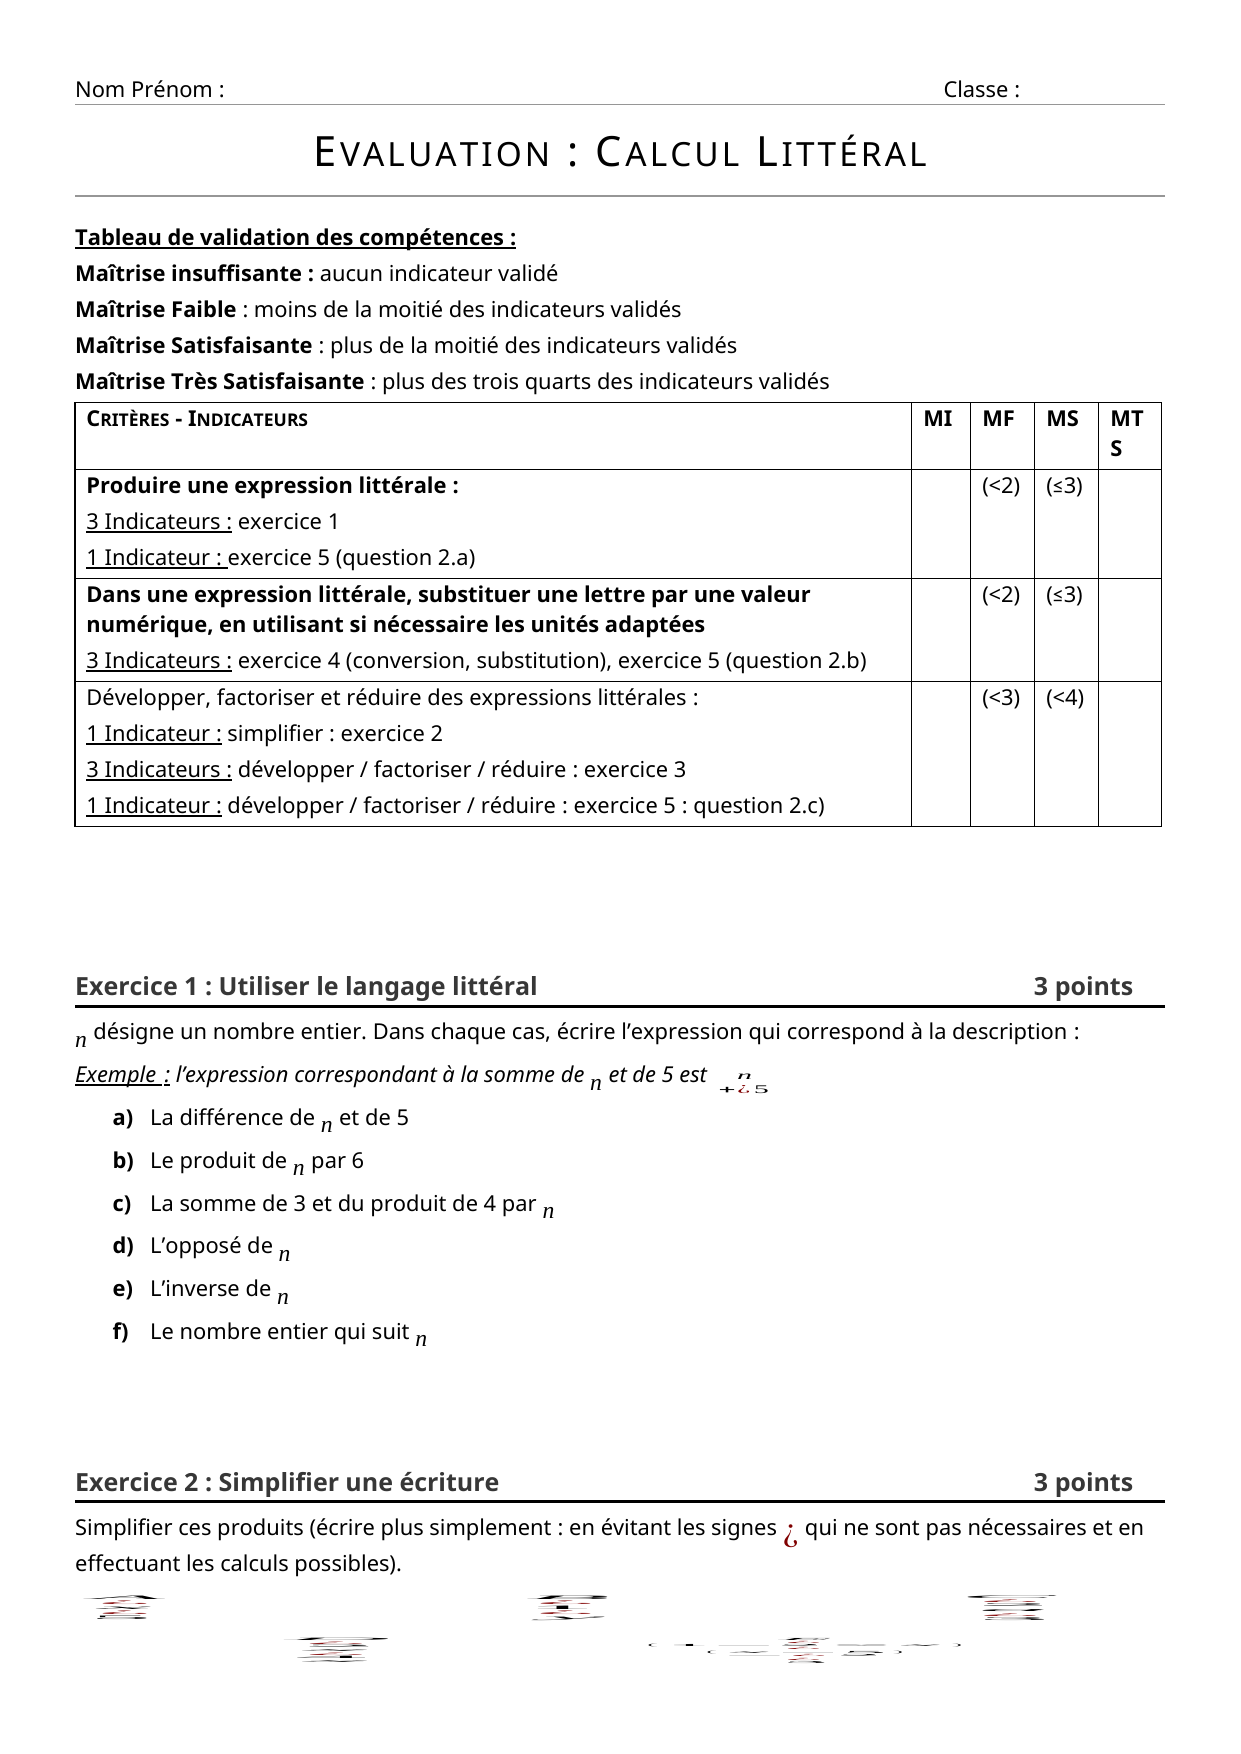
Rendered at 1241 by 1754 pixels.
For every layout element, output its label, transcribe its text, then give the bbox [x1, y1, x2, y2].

table_cell [1099, 682, 1161, 826]
text Maîtrise insuffisante : aucun indicateur validé [75, 258, 1165, 288]
text Maîtrise Très Satisfaisante : plus des trois quarts des indicateurs validés [75, 366, 1165, 396]
table_header MS [1035, 403, 1098, 469]
text Exemple : l’expression correspondant à la somme de et de 5 est [75, 1059, 1165, 1096]
table_header Critères - Indicateurs [76, 403, 911, 469]
subtitle Exercice 2 : Simplifier une écriture 3 points [75, 1464, 1165, 1500]
table_cell (≤3) [1035, 470, 1098, 578]
text Simplifier ces produits (écrire plus simplement : en évitant les signes qui ne sont pas nécessaires et en effectuant les calculs possibles). [75, 1512, 1165, 1578]
table_cell (≤3) [1035, 579, 1098, 681]
table_cell [912, 682, 970, 826]
table_cell Développer, factoriser et réduire des expressions littérales : 1 Indicateur : simplifier : exercice 2 3 Indicateurs : développer / factoriser / réduire : exercice 3 1 Indicateur : développer / factoriser / réduire : exercice 5 : question 2.c) [76, 682, 911, 826]
list Le produit de par 6 [112, 1145, 1165, 1181]
text Evaluation : Calcul Littéral [75, 105, 1165, 195]
list La somme de 3 et du produit de 4 par [112, 1187, 1165, 1224]
table_cell Dans une expression littérale, substituer une lettre par une valeur numérique, en utilisant si nécessaire les unités adaptées 3 Indicateurs : exercice 4 (conversion, substitution), exercice 5 (question 2.b) [76, 579, 911, 681]
table_cell [1099, 470, 1161, 578]
list L’inverse de [112, 1273, 1165, 1310]
table_cell [1099, 579, 1161, 681]
text Maîtrise Faible : moins de la moitié des indicateurs validés [75, 294, 1165, 324]
list La différence de et de 5 [112, 1102, 1165, 1138]
table_header MI [912, 403, 970, 469]
table_header MF [971, 403, 1034, 469]
table_cell (<2) [971, 470, 1034, 578]
text Tableau de validation des compétences : [75, 222, 1165, 252]
table_cell (<4) [1035, 682, 1098, 826]
table_cell (<2) [971, 579, 1034, 681]
table_header MTS [1099, 403, 1161, 469]
text Maîtrise Satisfaisante : plus de la moitié des indicateurs validés [75, 330, 1165, 360]
table_cell Produire une expression littérale : 3 Indicateurs : exercice 1 1 Indicateur : exercice 5 (question 2.a) [76, 470, 911, 578]
table_cell (<3) [971, 682, 1034, 826]
text désigne un nombre entier. Dans chaque cas, écrire l’expression qui correspond à la description : [75, 1016, 1165, 1053]
table_cell [912, 579, 970, 681]
table_cell [912, 470, 970, 578]
list L’opposé de [112, 1230, 1165, 1267]
subtitle Exercice 1 : Utiliser le langage littéral 3 points [75, 969, 1165, 1005]
list Le nombre entier qui suit [112, 1316, 1165, 1352]
